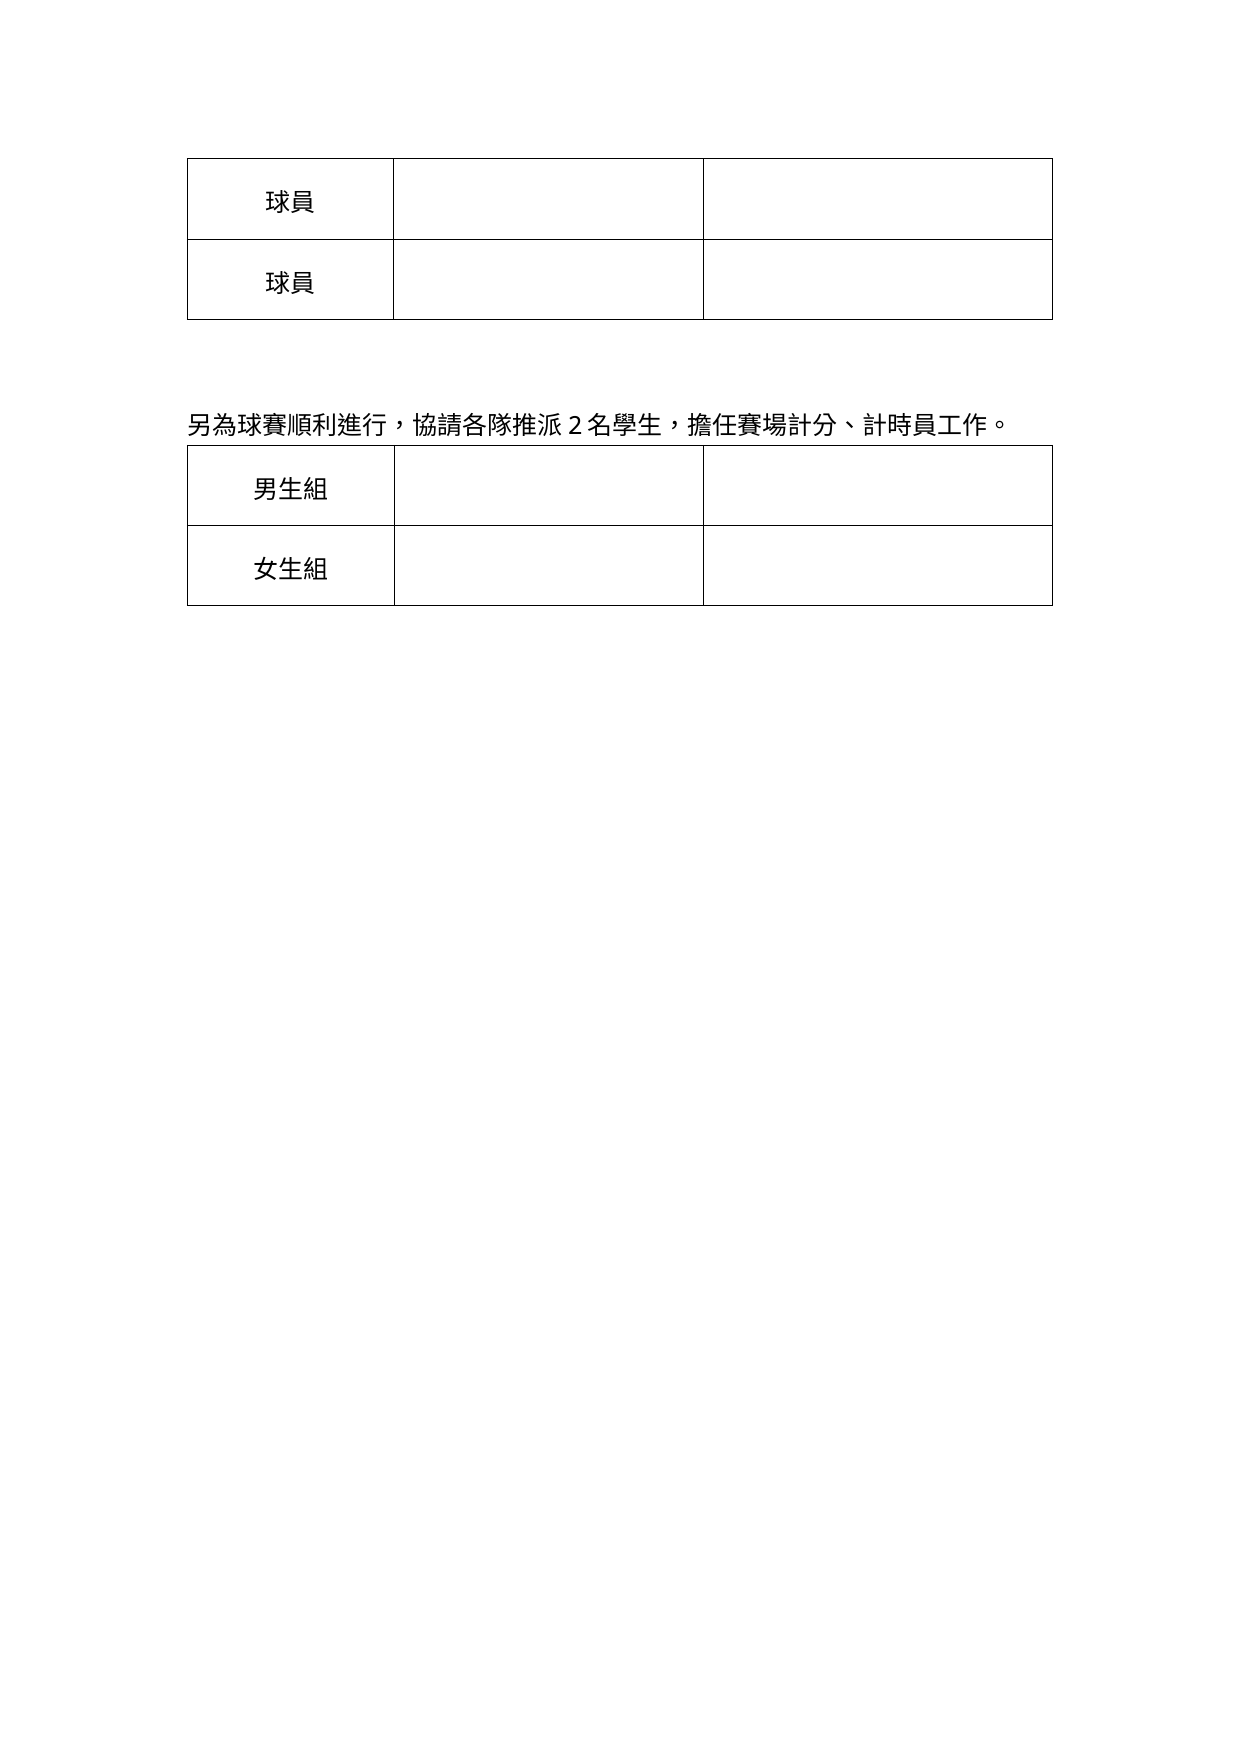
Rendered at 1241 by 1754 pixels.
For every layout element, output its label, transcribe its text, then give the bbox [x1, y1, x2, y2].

table_header [704, 446, 1052, 525]
table_header [395, 446, 703, 525]
text 另為球賽順利進行，協請各隊推派2名學生，擔任賽場計分、計時員工作。 [187, 382, 1053, 445]
table_cell [394, 240, 703, 319]
table_cell [395, 526, 703, 605]
table_cell [704, 240, 1052, 319]
table_header 男生組 [188, 446, 394, 525]
table_cell 球員 [188, 159, 393, 238]
table_cell 球員 [188, 240, 393, 319]
table_cell [704, 526, 1052, 605]
table_cell 女生組 [188, 526, 394, 605]
table_cell [704, 159, 1052, 238]
table_cell [394, 159, 703, 238]
